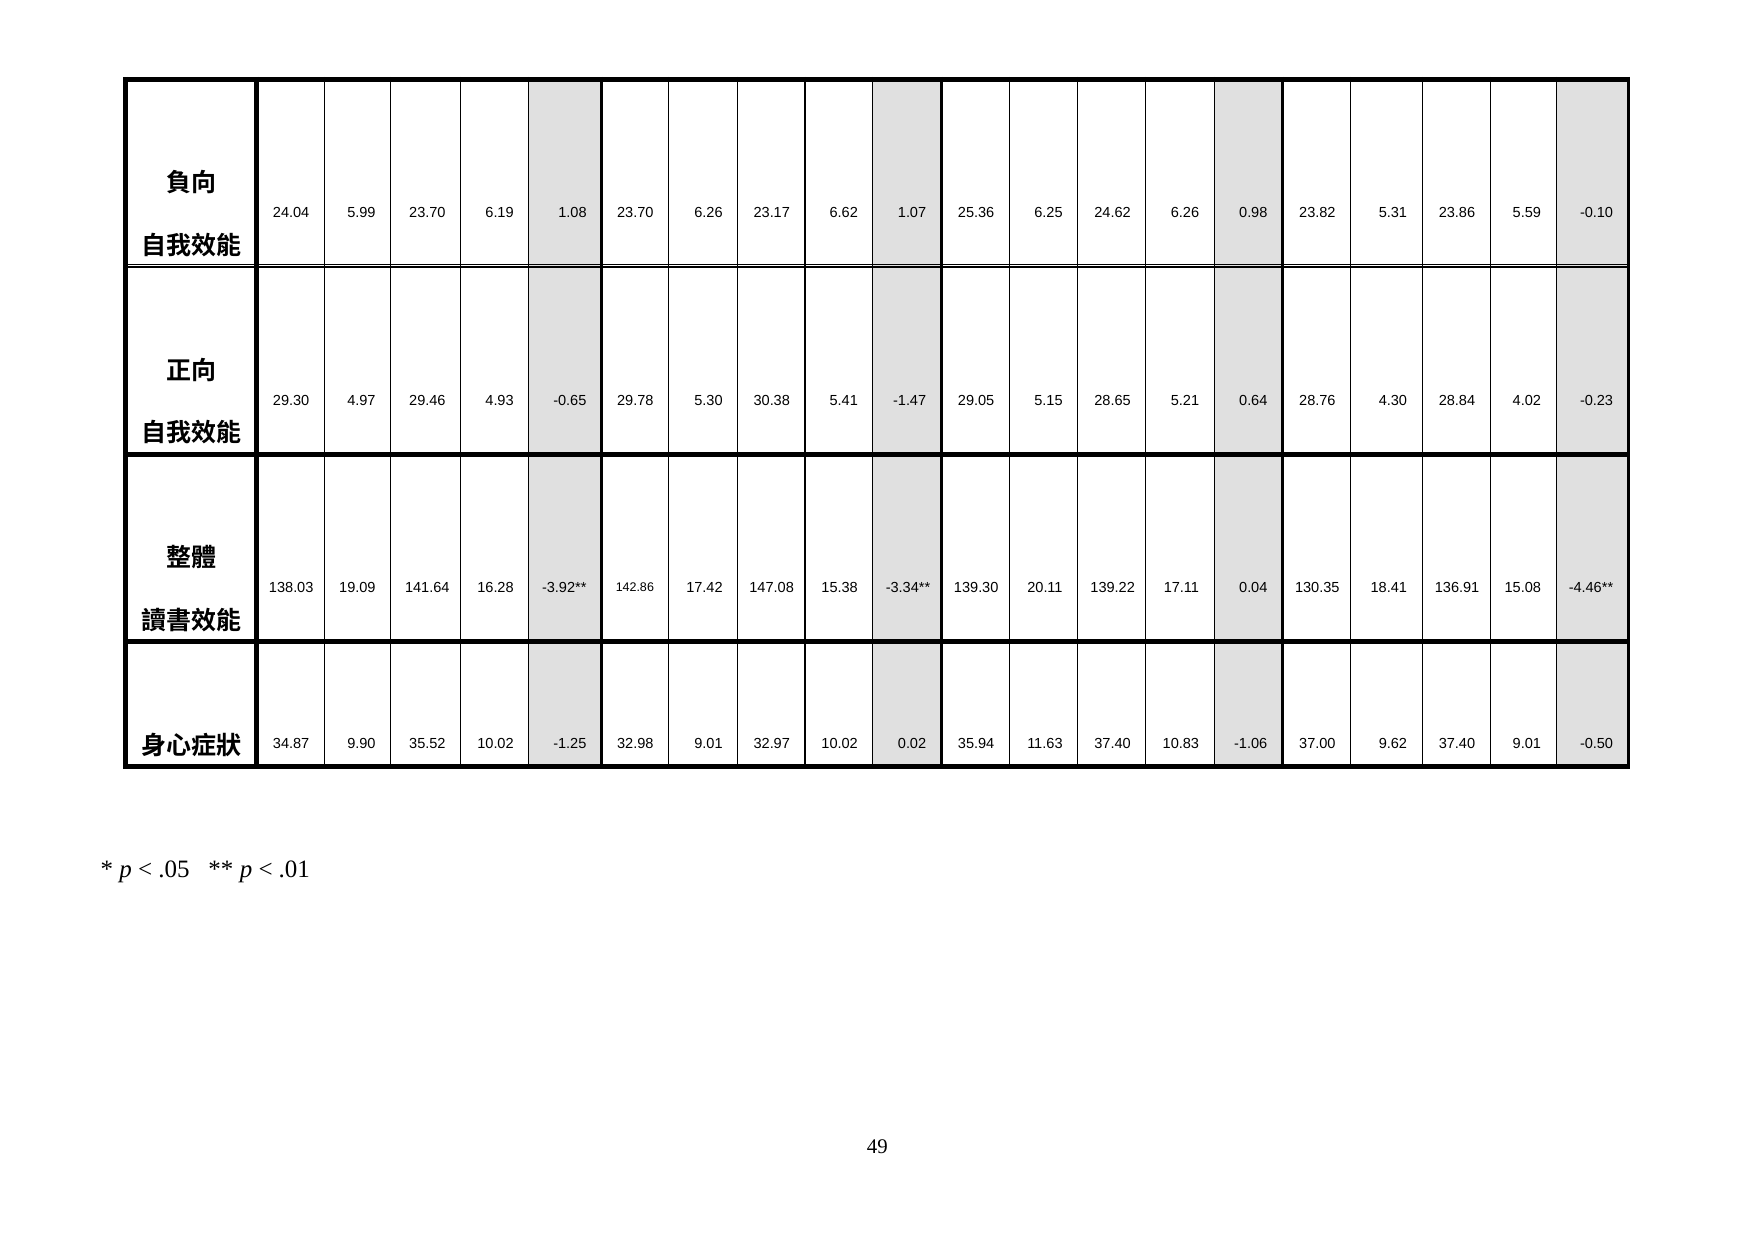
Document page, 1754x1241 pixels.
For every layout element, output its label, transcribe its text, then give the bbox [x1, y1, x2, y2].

table_cell 9.62 [1351, 644, 1422, 764]
table_cell 23.17 [738, 82, 804, 264]
table_cell 23.70 [391, 82, 460, 264]
table_cell 4.93 [461, 268, 528, 452]
table_cell 10.83 [1146, 644, 1214, 764]
table_cell 9.01 [669, 644, 737, 764]
table_cell 1.07 [873, 82, 940, 264]
table_cell -1.06 [1215, 644, 1281, 764]
table_cell 35.94 [943, 644, 1009, 764]
table_cell 20.11 [1010, 457, 1077, 639]
table_cell -3.34** [873, 457, 940, 639]
table_cell 29.05 [943, 268, 1009, 452]
table_cell 23.86 [1423, 82, 1490, 264]
table_cell 30.38 [738, 268, 804, 452]
table_cell 16.28 [461, 457, 528, 639]
table_cell 0.64 [1215, 268, 1281, 452]
table_cell 5.59 [1491, 82, 1556, 264]
table_cell 5.30 [669, 268, 737, 452]
table_cell 4.02 [1491, 268, 1556, 452]
table_cell -1.25 [529, 644, 600, 764]
table_cell 6.25 [1010, 82, 1077, 264]
table_cell -1.47 [873, 268, 940, 452]
table_cell -3.92** [529, 457, 600, 639]
table_cell 18.41 [1351, 457, 1422, 639]
table_cell 6.26 [669, 82, 737, 264]
table_cell 25.36 [943, 82, 1009, 264]
table_cell 23.82 [1284, 82, 1350, 264]
table_cell 正向 自我效能 [128, 268, 254, 452]
table_cell 5.99 [325, 82, 390, 264]
table_cell 0.02 [873, 644, 940, 764]
table_cell 15.08 [1491, 457, 1556, 639]
table_cell 130.35 [1284, 457, 1350, 639]
table_cell 142.86 [603, 457, 668, 639]
table_cell 24.62 [1078, 82, 1145, 264]
table_cell 23.70 [603, 82, 668, 264]
table_cell 29.30 [259, 268, 324, 452]
table_cell 24.04 [259, 82, 324, 264]
table_cell 6.19 [461, 82, 528, 264]
table_cell 37.40 [1423, 644, 1490, 764]
table_cell 17.42 [669, 457, 737, 639]
table_cell 28.84 [1423, 268, 1490, 452]
table_cell 1.08 [529, 82, 600, 264]
table_cell 141.64 [391, 457, 460, 639]
table_cell 10.02 [806, 644, 872, 764]
table_cell -0.50 [1557, 644, 1627, 764]
table_cell -0.23 [1557, 268, 1627, 452]
table_cell 5.41 [806, 268, 872, 452]
table_cell 0.98 [1215, 82, 1281, 264]
table_cell 5.15 [1010, 268, 1077, 452]
table_cell 28.65 [1078, 268, 1145, 452]
table_cell 身心症狀 [128, 644, 254, 764]
table_cell -0.10 [1557, 82, 1627, 264]
table_cell 29.46 [391, 268, 460, 452]
table_cell 11.63 [1010, 644, 1077, 764]
table_cell 負向 自我效能 [128, 82, 254, 264]
table_cell 0.04 [1215, 457, 1281, 639]
table_cell 34.87 [259, 644, 324, 764]
table_cell 139.22 [1078, 457, 1145, 639]
table_cell 32.97 [738, 644, 804, 764]
table_cell -4.46** [1557, 457, 1627, 639]
table_cell 35.52 [391, 644, 460, 764]
table_cell 9.90 [325, 644, 390, 764]
table_cell 6.62 [806, 82, 872, 264]
table_cell 32.98 [603, 644, 668, 764]
table_cell 19.09 [325, 457, 390, 639]
table_cell 37.00 [1284, 644, 1350, 764]
table_cell 4.97 [325, 268, 390, 452]
table_cell 5.31 [1351, 82, 1422, 264]
text * p < .05 ** p < .01 [100, 827, 1653, 889]
table_cell 15.38 [806, 457, 872, 639]
table_cell 4.30 [1351, 268, 1422, 452]
table_cell 29.78 [603, 268, 668, 452]
table_cell 28.76 [1284, 268, 1350, 452]
table_cell 17.11 [1146, 457, 1214, 639]
table_cell 整體 讀書效能 [128, 457, 254, 639]
table_cell 139.30 [943, 457, 1009, 639]
table_cell 147.08 [738, 457, 804, 639]
table_cell 6.26 [1146, 82, 1214, 264]
table_cell 138.03 [259, 457, 324, 639]
table_cell 136.91 [1423, 457, 1490, 639]
table_cell 5.21 [1146, 268, 1214, 452]
table_cell -0.65 [529, 268, 600, 452]
table_cell 10.02 [461, 644, 528, 764]
table_cell 37.40 [1078, 644, 1145, 764]
table_cell 9.01 [1491, 644, 1556, 764]
